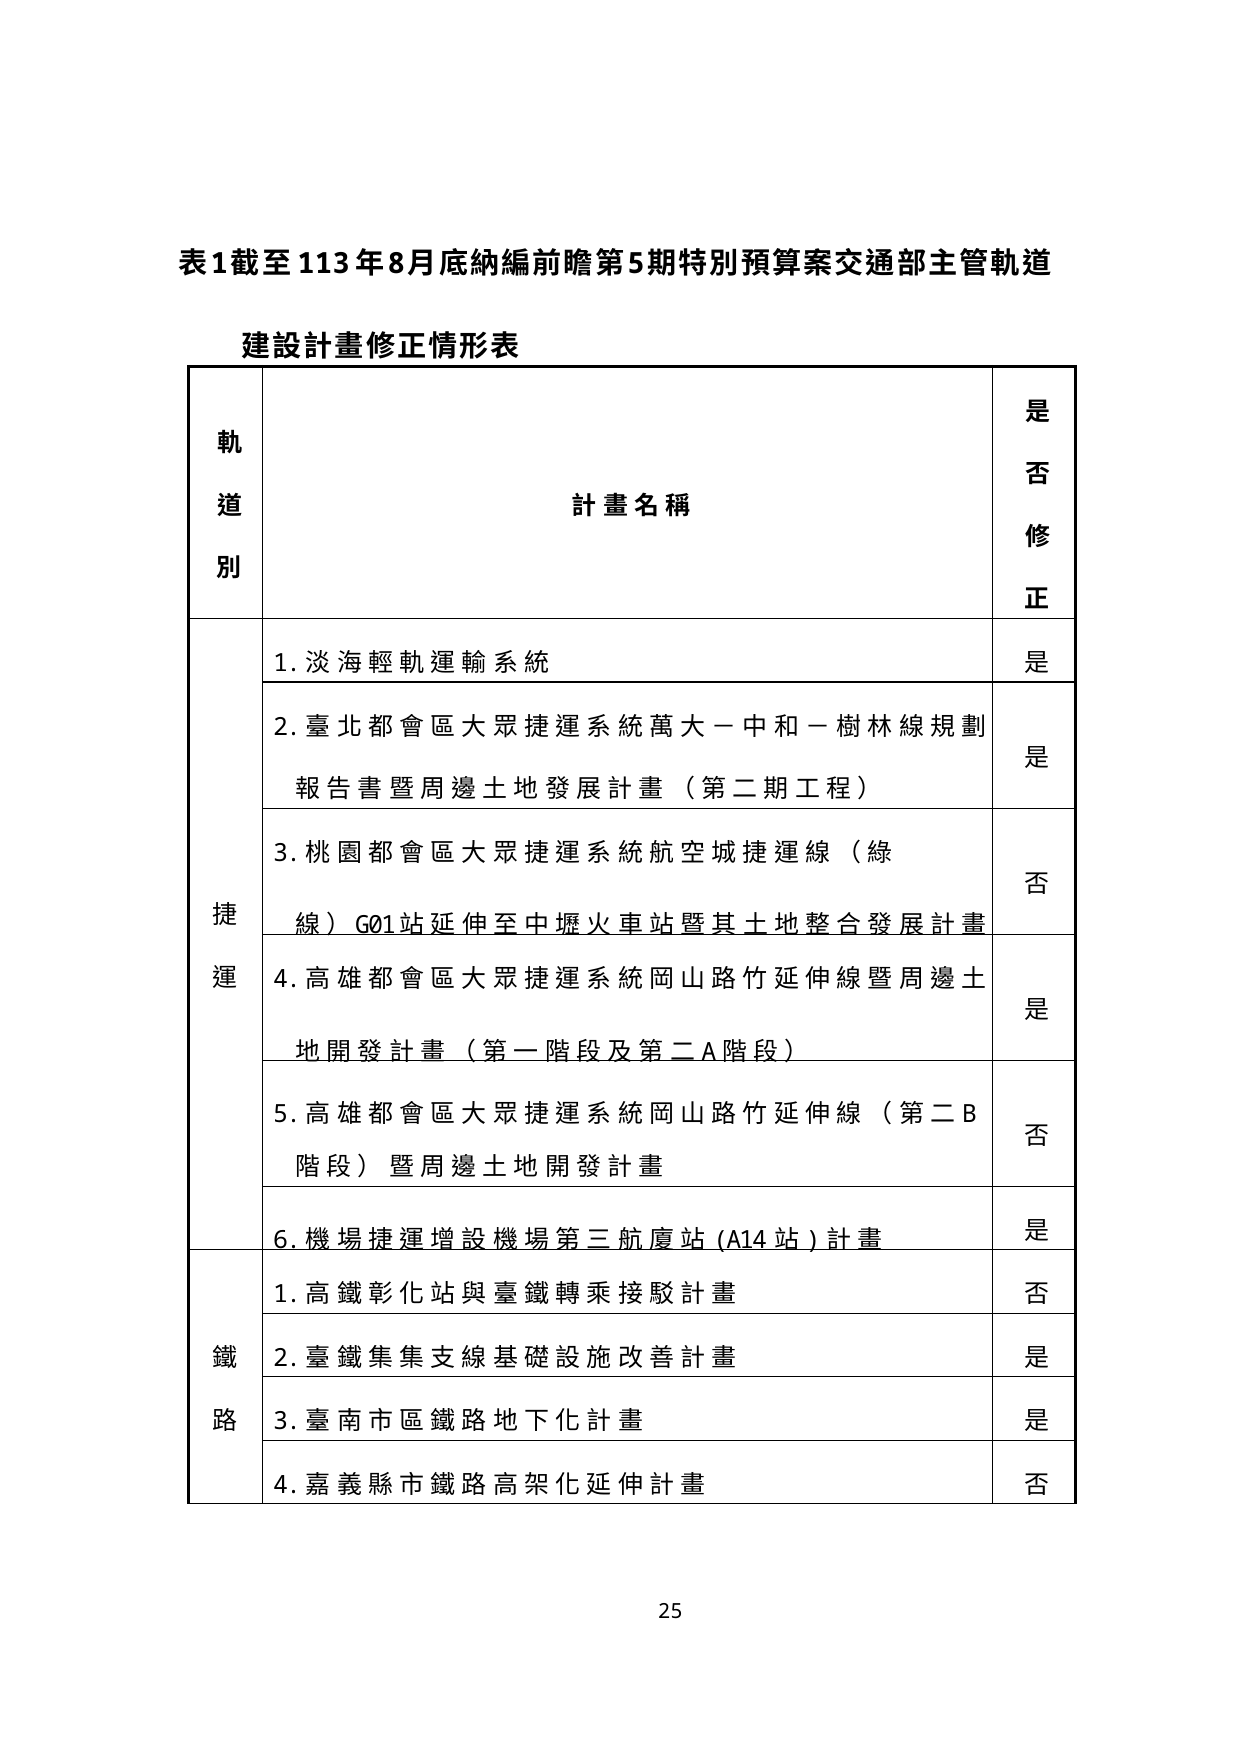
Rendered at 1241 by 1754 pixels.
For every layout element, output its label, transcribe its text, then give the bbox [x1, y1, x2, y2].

table_cell 3.桃園都會區大眾捷運系統航空城捷運線（綠線）G01站延伸至中壢火車站暨其土地整合發展計畫 [263, 809, 992, 933]
table_cell 是 [993, 1377, 1074, 1440]
table_cell 1.淡海輕軌運輸系統 [263, 619, 992, 681]
table_header 是否修正 [993, 368, 1074, 618]
table_cell 否 [993, 1441, 1074, 1503]
table_cell 是 [993, 935, 1074, 1059]
table_cell 2.臺北都會區大眾捷運系統萬大－中和－樹林線規劃報告書暨周邊土地發展計畫（第二期工程） [263, 683, 992, 807]
table_cell 是 [993, 683, 1074, 807]
table_cell 是 [993, 1187, 1074, 1249]
table_cell 6.機場捷運增設機場第三航廈站(A14站)計畫 [263, 1187, 992, 1249]
table_cell 4.嘉義縣市鐵路高架化延伸計畫 [263, 1441, 992, 1503]
table_header 軌道別 [190, 368, 262, 618]
table_cell 是 [993, 619, 1074, 681]
table_cell 捷運 [190, 619, 262, 1249]
text 表1截至113年8月底納編前瞻第5期特別預算案交通部主管軌道建設計畫修正情形表 [177, 177, 1063, 365]
table_cell 是 [993, 1314, 1074, 1376]
table_cell 5.高雄都會區大眾捷運系統岡山路竹延伸線（第二B階段）暨周邊土地開發計畫 [263, 1061, 992, 1186]
table_cell 否 [993, 1061, 1074, 1186]
table_cell 鐵路 [190, 1250, 262, 1503]
table_cell 否 [993, 809, 1074, 933]
table_header 計畫名稱 [263, 368, 992, 618]
table_cell 否 [993, 1250, 1074, 1313]
table_cell 3.臺南市區鐵路地下化計畫 [263, 1377, 992, 1440]
table_cell 2.臺鐵集集支線基礎設施改善計畫 [263, 1314, 992, 1376]
table_cell 4.高雄都會區大眾捷運系統岡山路竹延伸線暨周邊土地開發計畫（第一階段及第二A階段） [263, 935, 992, 1059]
table_cell 1.高鐵彰化站與臺鐵轉乘接駁計畫 [263, 1250, 992, 1313]
